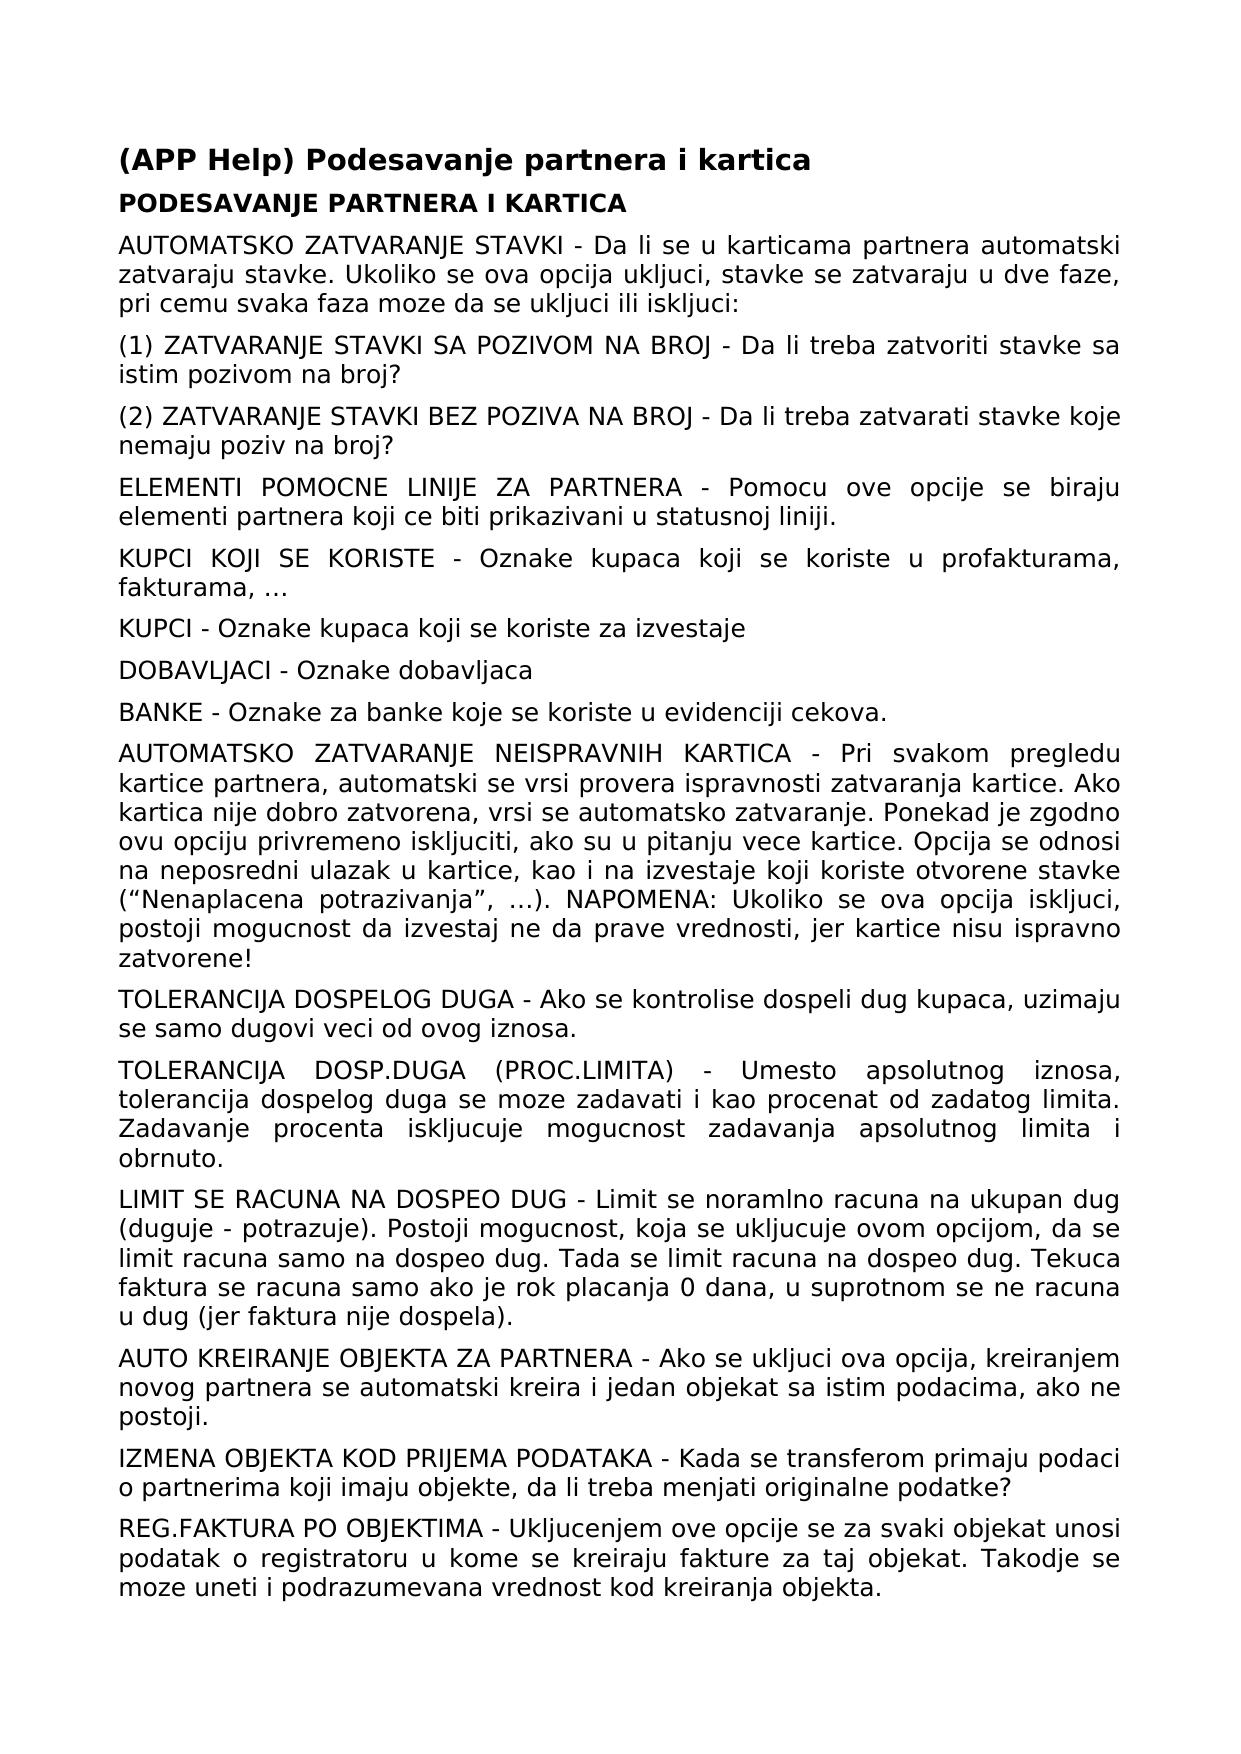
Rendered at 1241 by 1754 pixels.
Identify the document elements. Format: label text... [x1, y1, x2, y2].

text AUTOMATSKO ZATVARANJE NEISPRAVNIH KARTICA - Pri svakom pregledu kartice partnera, automatski se vrsi provera ispravnosti zatvaranja kartice. Ako kartica nije dobro zatvorena, vrsi se automatsko zatvaranje. Ponekad je zgodno ovu opciju privremeno iskljuciti, ako su u pitanju vece kartice. Opcija se odnosi na neposredni ulazak u kartice, kao i na izvestaje koji koriste otvorene stavke (“Nenaplacena potrazivanja”, …). NAPOMENA: Ukoliko se ova opcija iskljuci, postoji mogucnost da izvestaj ne da prave vrednosti, jer kartice nisu ispravno zatvorene! [118, 739, 1122, 973]
text KUPCI - Oznake kupaca koji se koriste za izvestaje [118, 614, 1122, 644]
subtitle (APP Help) Podesavanje partnera i kartica [118, 143, 1122, 177]
text TOLERANCIJA DOSPELOG DUGA - Ako se kontrolise dospeli dug kupaca, uzimaju se samo dugovi veci od ovog iznosa. [118, 985, 1122, 1044]
text LIMIT SE RACUNA NA DOSPEO DUG - Limit se noramlno racuna na ukupan dug (duguje - potrazuje). Postoji mogucnost, koja se ukljucuje ovom opcijom, da se limit racuna samo na dospeo dug. Tada se limit racuna na dospeo dug. Tekuca faktura se racuna samo ako je rok placanja 0 dana, u suprotnom se ne racuna u dug (jer faktura nije dospela). [118, 1185, 1122, 1331]
text ELEMENTI POMOCNE LINIJE ZA PARTNERA - Pomocu ove opcije se biraju elementi partnera koji ce biti prikazivani u statusnoj liniji. [118, 473, 1122, 531]
text AUTO KREIRANJE OBJEKTA ZA PARTNERA - Ako se ukljuci ova opcija, kreiranjem novog partnera se automatski kreira i jedan objekat sa istim podacima, ako ne postoji. [118, 1344, 1122, 1431]
text (2) ZATVARANJE STAVKI BEZ POZIVA NA BROJ - Da li treba zatvarati stavke koje nemaju poziv na broj? [118, 402, 1122, 460]
text IZMENA OBJEKTA KOD PRIJEMA PODATAKA - Kada se transferom primaju podaci o partnerima koji imaju objekte, da li treba menjati originalne podatke? [118, 1444, 1122, 1502]
text (1) ZATVARANJE STAVKI SA POZIVOM NA BROJ - Da li treba zatvoriti stavke sa istim pozivom na broj? [118, 331, 1122, 389]
text TOLERANCIJA DOSP.DUGA (PROC.LIMITA) - Umesto apsolutnog iznosa, tolerancija dospelog duga se moze zadavati i kao procenat od zadatog limita. Zadavanje procenta iskljucuje mogucnost zadavanja apsolutnog limita i obrnuto. [118, 1056, 1122, 1173]
text BANKE - Oznake za banke koje se koriste u evidenciji cekova. [118, 698, 1122, 727]
text DOBAVLJACI - Oznake dobavljaca [118, 656, 1122, 685]
text KUPCI KOJI SE KORISTE - Oznake kupaca koji se koriste u profakturama, fakturama, … [118, 544, 1122, 602]
text PODESAVANJE PARTNERA I KARTICA [118, 189, 1122, 219]
text AUTOMATSKO ZATVARANJE STAVKI - Da li se u karticama partnera automatski zatvaraju stavke. Ukoliko se ova opcija ukljuci, stavke se zatvaraju u dve faze, pri cemu svaka faza moze da se ukljuci ili iskljuci: [118, 231, 1122, 319]
text REG.FAKTURA PO OBJEKTIMA - Ukljucenjem ove opcije se za svaki objekat unosi podatak o registratoru u kome se kreiraju fakture za taj objekat. Takodje se moze uneti i podrazumevana vrednost kod kreiranja objekta. [118, 1514, 1122, 1602]
